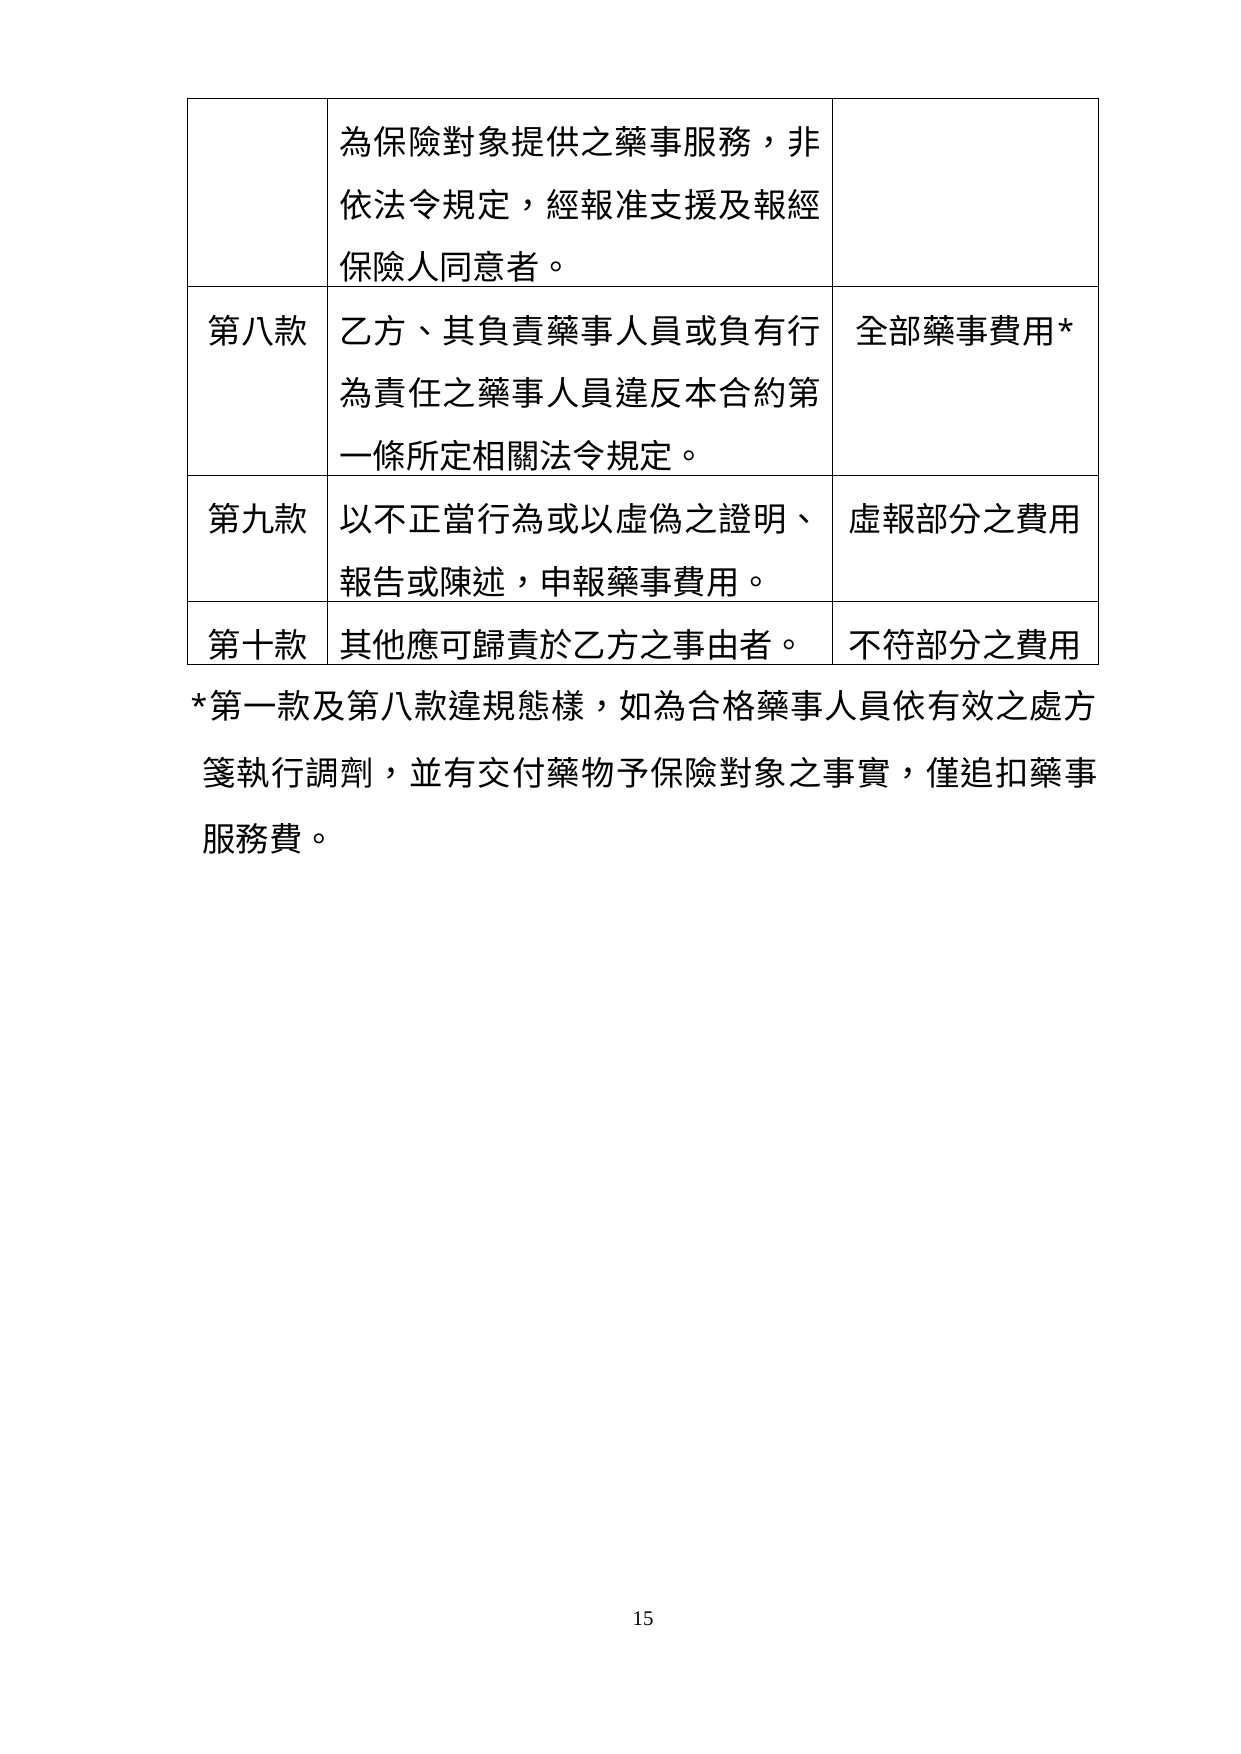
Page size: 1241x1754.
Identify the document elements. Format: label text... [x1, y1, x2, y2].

table_cell 為保險對象提供之藥事服務，非依法令規定，經報准支援及報經保險人同意者。 [328, 99, 832, 286]
table_cell 以不正當行為或以虛偽之證明、報告或陳述，申報藥事費用。 [328, 476, 832, 601]
table_cell 乙方、其負責藥事人員或負有行為責任之藥事人員違反本合約第一條所定相關法令規定。 [328, 287, 832, 474]
table_cell [188, 99, 327, 286]
text *第一款及第八款違規態樣，如為合格藥事人員依有效之處方箋執行調劑，並有交付藥物予保險對象之事實，僅追扣藥事服務費。 [188, 665, 1098, 865]
table_cell [833, 99, 1098, 286]
table_cell 第十款 [188, 602, 327, 664]
table_cell 虛報部分之費用 [833, 476, 1098, 601]
table_cell 第八款 [188, 287, 327, 474]
table_cell 第九款 [188, 476, 327, 601]
table_cell 全部藥事費用* [833, 287, 1098, 474]
table_cell 不符部分之費用 [833, 602, 1098, 664]
table_cell 其他應可歸責於乙方之事由者。 [328, 602, 832, 664]
